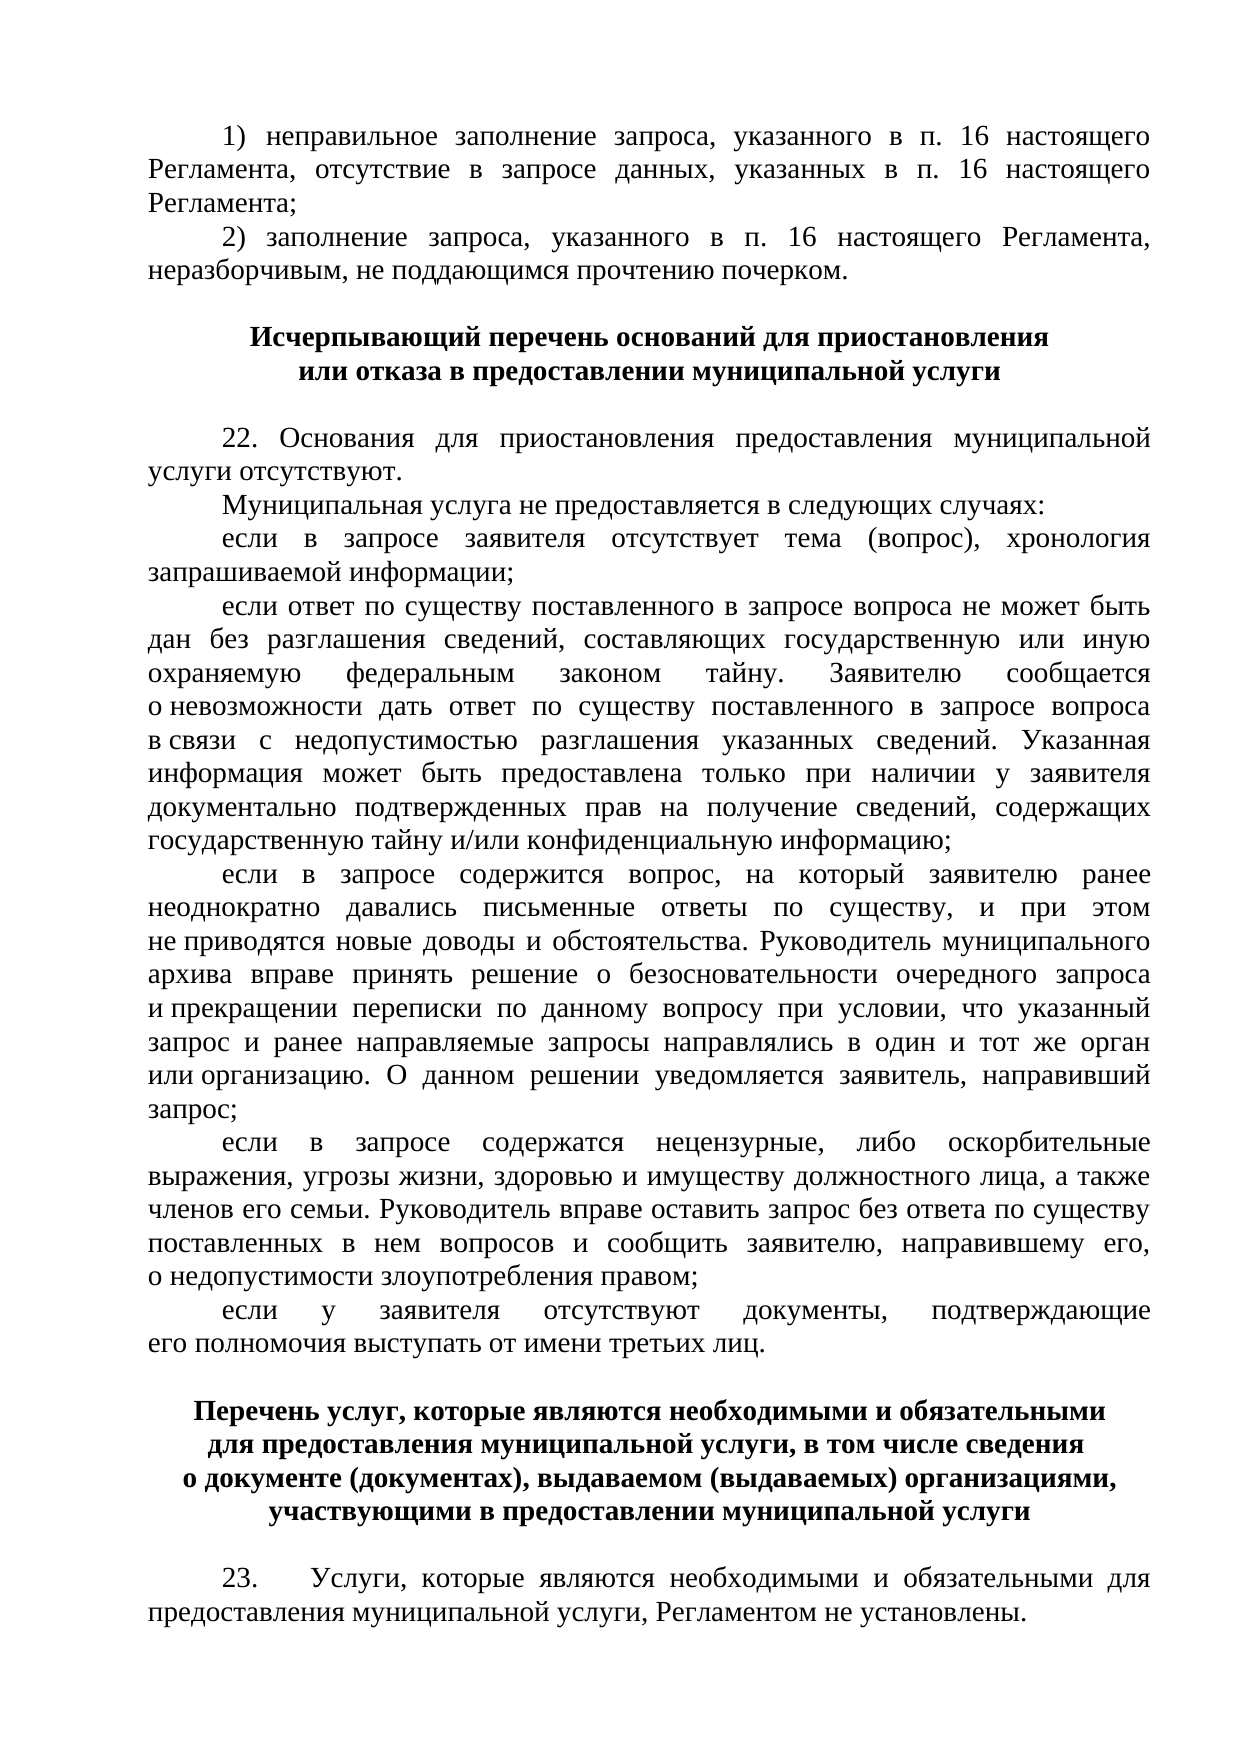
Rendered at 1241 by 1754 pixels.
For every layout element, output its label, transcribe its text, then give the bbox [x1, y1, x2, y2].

text 22. Основания для приостановления предоставления муниципальной услуги отсутствуют. [148, 420, 1152, 487]
text Перечень услуг, которые являются необходимыми и обязательными [148, 1393, 1152, 1426]
list неправильное заполнение запроса, указанного в п. 16 настоящего Регламента, отсутствие в запросе данных, указанных в п. 16 настоящего Регламента; [148, 118, 1152, 219]
list заполнение запроса, указанного в п. 16 настоящего Регламента, неразборчивым, не поддающимся прочтению почерком. [148, 219, 1152, 286]
text если в запросе содержатся нецензурные, либо оскорбительные выражения, угрозы жизни, здоровью и имуществу должностного лица, а также членов его семьи. Руководитель вправе оставить запрос без ответа по существу поставленных в нем вопросов и сообщить заявителю, направившему его, о недопустимости злоупотребления правом; [148, 1124, 1152, 1292]
text о документе (документах), выдаваемом (выдаваемых) организациями, участвующими в предоставлении муниципальной услуги [148, 1460, 1152, 1527]
text для предоставления муниципальной услуги, в том числе сведения [148, 1426, 1152, 1460]
list Услуги, которые являются необходимыми и обязательными для предоставления муниципальной услуги, Регламентом не установлены. [148, 1560, 1152, 1627]
text если в запросе заявителя отсутствует тема (вопрос), хронология запрашиваемой информации; [148, 521, 1152, 588]
text Исчерпывающий перечень оснований для приостановления [148, 319, 1152, 353]
text или отказа в предоставлении муниципальной услуги [148, 353, 1152, 386]
text если ответ по существу поставленного в запросе вопроса не может быть дан без разглашения сведений, составляющих государственную или иную охраняемую федеральным законом тайну. Заявителю сообщается о невозможности дать ответ по существу поставленного в запросе вопроса в связи с недопустимостью разглашения указанных сведений. Указанная информация может быть предоставлена только при наличии у заявителя документально подтвержденных прав на получение сведений, содержащих государственную тайну и/или конфиденциальную информацию; [148, 588, 1152, 856]
text Муниципальная услуга не предоставляется в следующих случаях: [148, 487, 1152, 521]
text если у заявителя отсутствуют документы, подтверждающие его полномочия выступать от имени третьих лиц. [148, 1292, 1152, 1359]
text если в запросе содержится вопрос, на который заявителю ранее неоднократно давались письменные ответы по существу, и при этом не приводятся новые доводы и обстоятельства. Руководитель муниципального архива вправе принять решение о безосновательности очередного запроса и прекращении переписки по данному вопросу при условии, что указанный запрос и ранее направляемые запросы направлялись в один и тот же орган или организацию. О данном решении уведомляется заявитель, направивший запрос; [148, 856, 1152, 1124]
